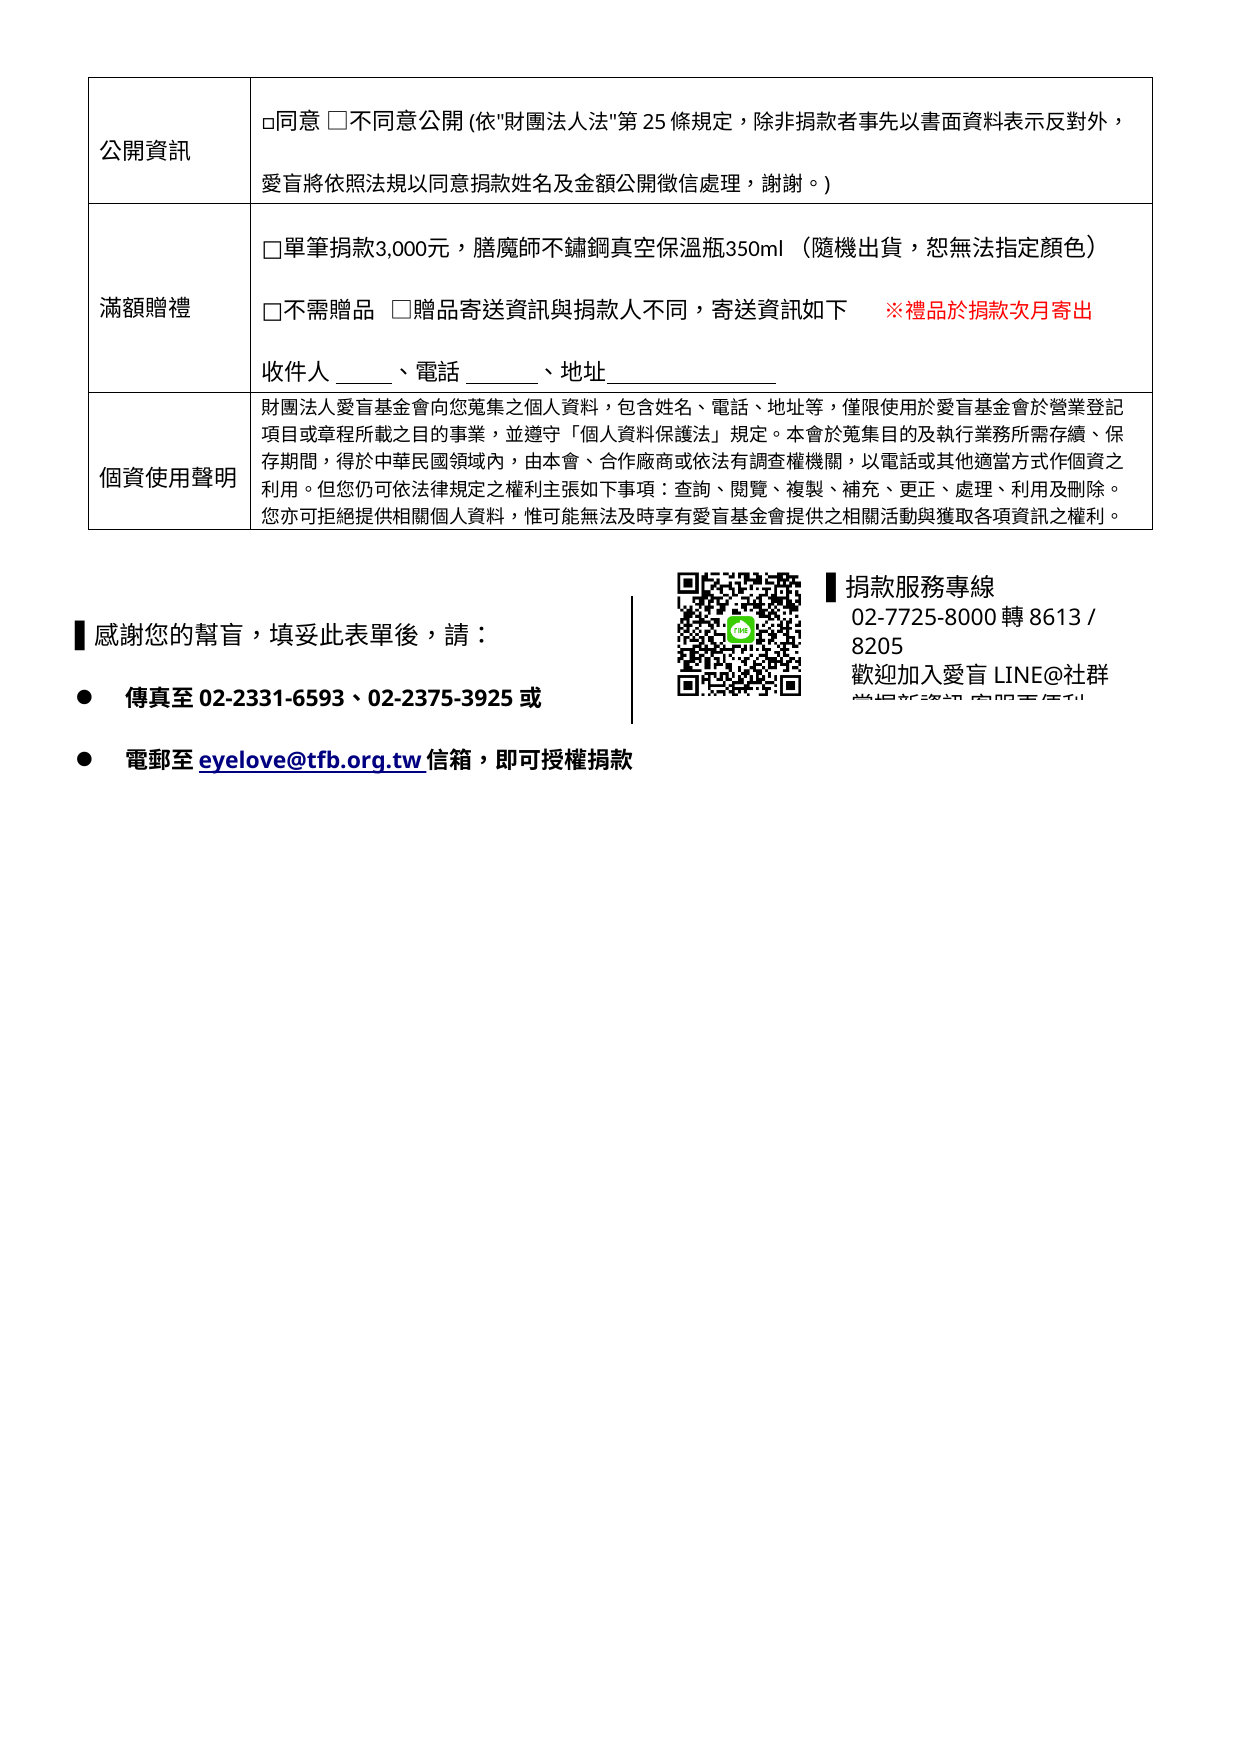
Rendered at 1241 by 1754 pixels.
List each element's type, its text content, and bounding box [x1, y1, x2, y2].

text 歡迎加入愛盲LINE@社群 [851, 661, 1112, 690]
text 掌握新資訊 客服更便利 [851, 690, 1112, 699]
text ▌感謝您的幫盲，填妥此表單後，請： [75, 592, 662, 655]
list 傳真至 02-2331-6593、02-2375-3925 或 [75, 655, 631, 717]
table_cell 財團法人愛盲基金會向您蒐集之個人資料，包含姓名、電話、地址等，僅限使用於愛盲基金會於營業登記項目或章程所載之目的事業，並遵守「個人資料保護法」規定。本會於蒐集目的及執行業務所需存續、保存期間，得於中華民國領域內，由本會、合作廠商或依法有調查權機關，以電話或其他適當方式作個資之利用。但您仍可依法律規定之權利主張如下事項：查詢、閱覽、複製、補充、更正、處理、利用及刪除。您亦可拒絕提供相關個人資料，惟可能無法及時享有愛盲基金會提供之相關活動與獲取各項資訊之權利。 [251, 393, 1152, 529]
table_cell 公開資訊 [89, 78, 250, 203]
list 電郵至eyelove@tfb.org.tw信箱，即可授權捐款 [75, 717, 1165, 780]
text 02-7725-8000轉8613 / 8205 [851, 602, 1112, 661]
table_cell □同意 □不同意公開 (依"財團法人法"第25條規定，除非捐款者事先以書面資料表示反對外，愛盲將依照法規以同意捐款姓名及金額公開徵信處理，謝謝。) [251, 78, 1152, 203]
table_cell 滿額贈禮 [89, 204, 250, 392]
list 傳真至 02-2331-6593、02-2375-3925 或 [633, 655, 1165, 717]
table_cell □單筆捐款3,000元，膳魔師不鏽鋼真空保溫瓶350ml （隨機出貨，恕無法指定顏色） □不需贈品 □贈品寄送資訊與捐款人不同，寄送資訊如下 ※禮品於捐款次月寄出 收件人 、電話 、地址 [251, 204, 1152, 392]
text [1127, 592, 1165, 655]
text ▌捐款服務專線 [836, 573, 1112, 602]
table_cell 個資使用聲明 [89, 393, 250, 529]
